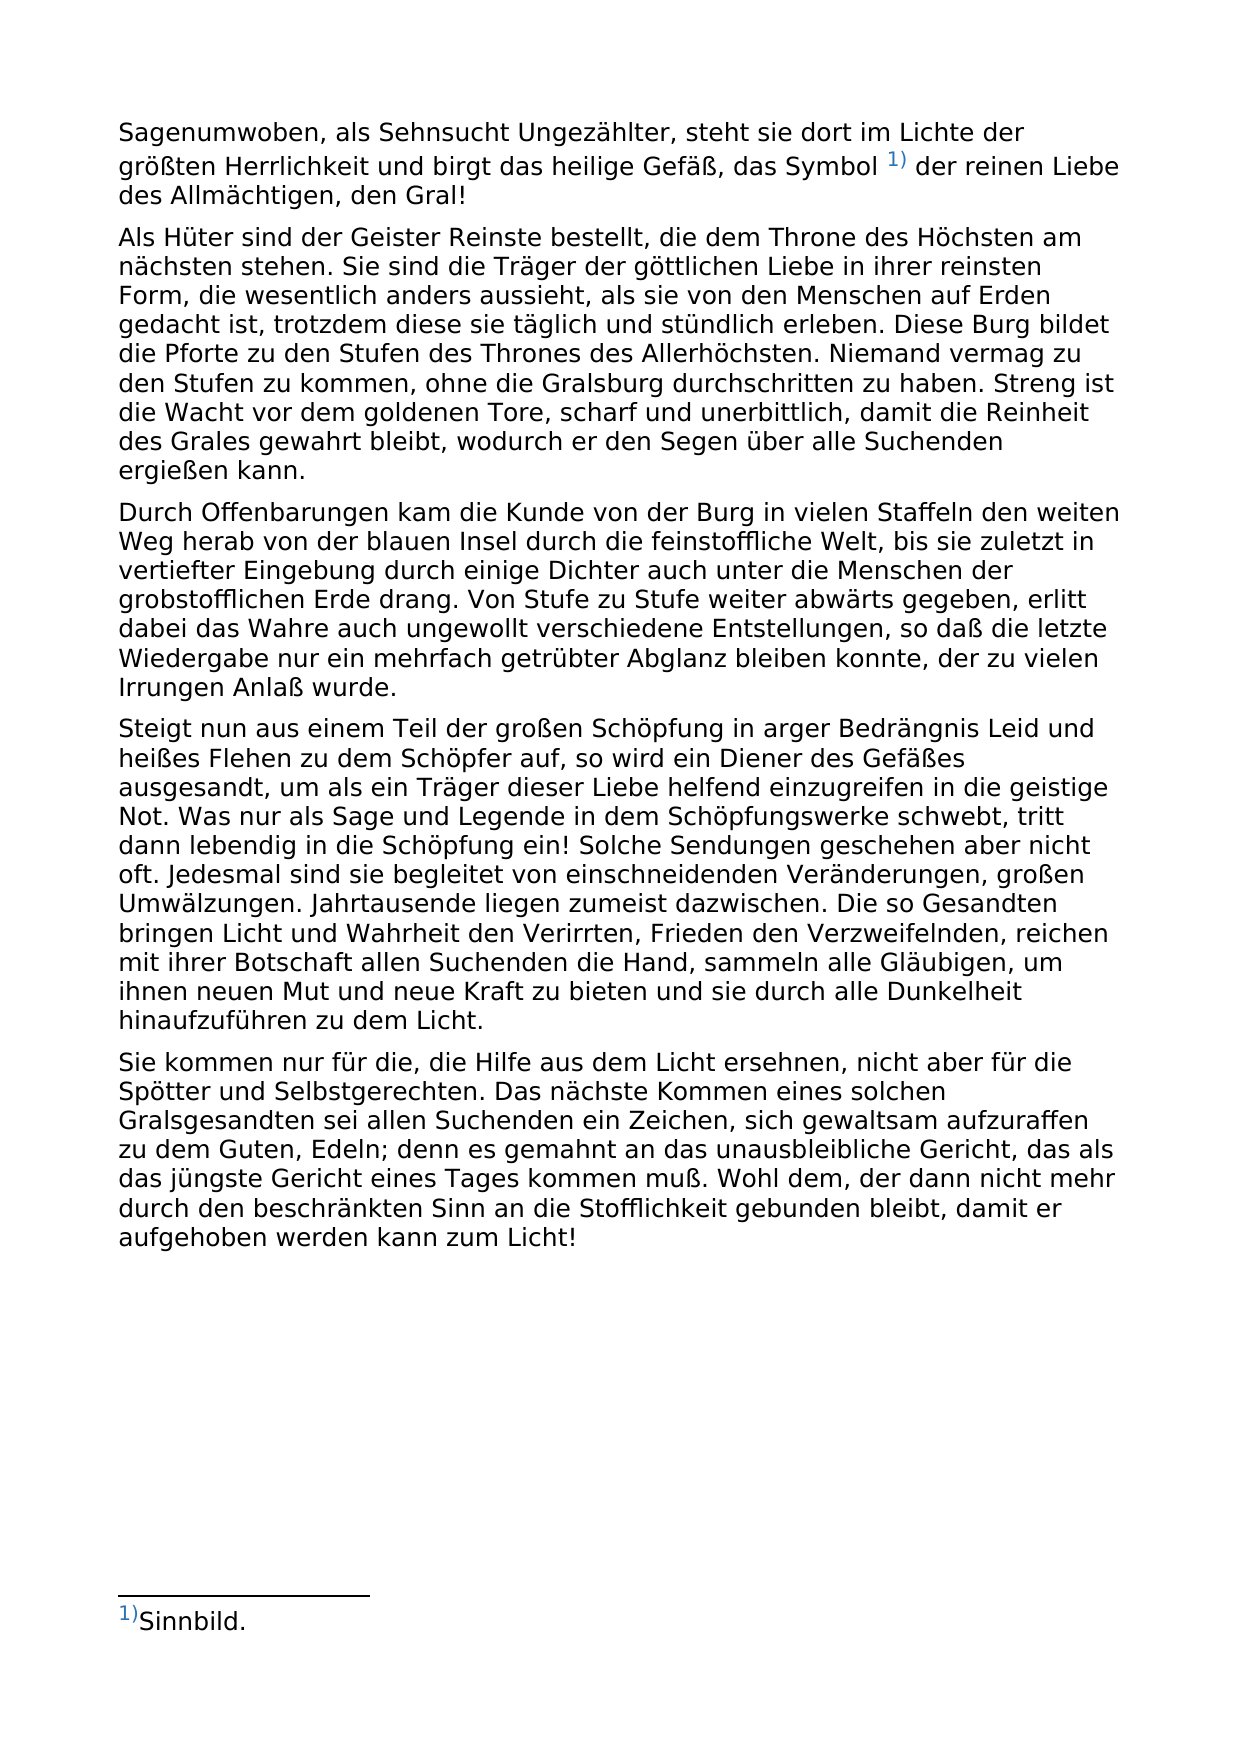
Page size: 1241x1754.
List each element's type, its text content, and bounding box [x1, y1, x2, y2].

text Sagenumwoben, als Sehnsucht Ungezählter, steht sie dort im Lichte der größten Herrlichkeit und birgt das heilige Gefäß, das Symbol der reinen Liebe des Allmächtigen, den Gral! [118, 118, 1122, 211]
text Durch Offenbarungen kam die Kunde von der Burg in vielen Staffeln den weiten Weg herab von der blauen Insel durch die feinstoffliche Welt, bis sie zuletzt in vertiefter Eingebung durch einige Dichter auch unter die Menschen der grobstofflichen Erde drang. Von Stufe zu Stufe weiter abwärts gegeben, erlitt dabei das Wahre auch ungewollt verschiedene Entstellungen, so daß die letzte Wiedergabe nur ein mehrfach getrübter Abglanz bleiben konnte, der zu vielen Irrungen Anlaß wurde. [118, 498, 1122, 702]
text Steigt nun aus einem Teil der großen Schöpfung in arger Bedrängnis Leid und heißes Flehen zu dem Schöpfer auf, so wird ein Diener des Gefäßes ausgesandt, um als ein Träger dieser Liebe helfend einzugreifen in die geistige Not. Was nur als Sage und Legende in dem Schöpfungswerke schwebt, tritt dann lebendig in die Schöpfung ein! Solche Sendungen geschehen aber nicht oft. Jedesmal sind sie begleitet von einschneidenden Veränderungen, großen Umwälzungen. Jahrtausende liegen zumeist dazwischen. Die so Gesandten bringen Licht und Wahrheit den Verirrten, Frieden den Verzweifelnden, reichen mit ihrer Botschaft allen Suchenden die Hand, sammeln alle Gläubigen, um ihnen neuen Mut und neue Kraft zu bieten und sie durch alle Dunkelheit hinaufzuführen zu dem Licht. [118, 715, 1122, 1036]
text Sie kommen nur für die, die Hilfe aus dem Licht ersehnen, nicht aber für die Spötter und Selbstgerechten. Das nächste Kommen eines solchen Gralsgesandten sei allen Suchenden ein Zeichen, sich gewaltsam aufzuraffen zu dem Guten, Edeln; denn es gemahnt an das unausbleibliche Gericht, das als das jüngste Gericht eines Tages kommen muß. Wohl dem, der dann nicht mehr durch den beschränkten Sinn an die Stofflichkeit gebunden bleibt, damit er aufgehoben werden kann zum Licht! [118, 1048, 1122, 1252]
text Sinnbild. [118, 1602, 1122, 1636]
text Als Hüter sind der Geister Reinste bestellt, die dem Throne des Höchsten am nächsten stehen. Sie sind die Träger der göttlichen Liebe in ihrer reinsten Form, die wesentlich anders aussieht, als sie von den Menschen auf Erden gedacht ist, trotzdem diese sie täglich und stündlich erleben. Diese Burg bildet die Pforte zu den Stufen des Thrones des Allerhöchsten. Niemand vermag zu den Stufen zu kommen, ohne die Gralsburg durchschritten zu haben. Streng ist die Wacht vor dem goldenen Tore, scharf und unerbittlich, damit die Reinheit des Grales gewahrt bleibt, wodurch er den Segen über alle Suchenden ergießen kann. [118, 223, 1122, 486]
